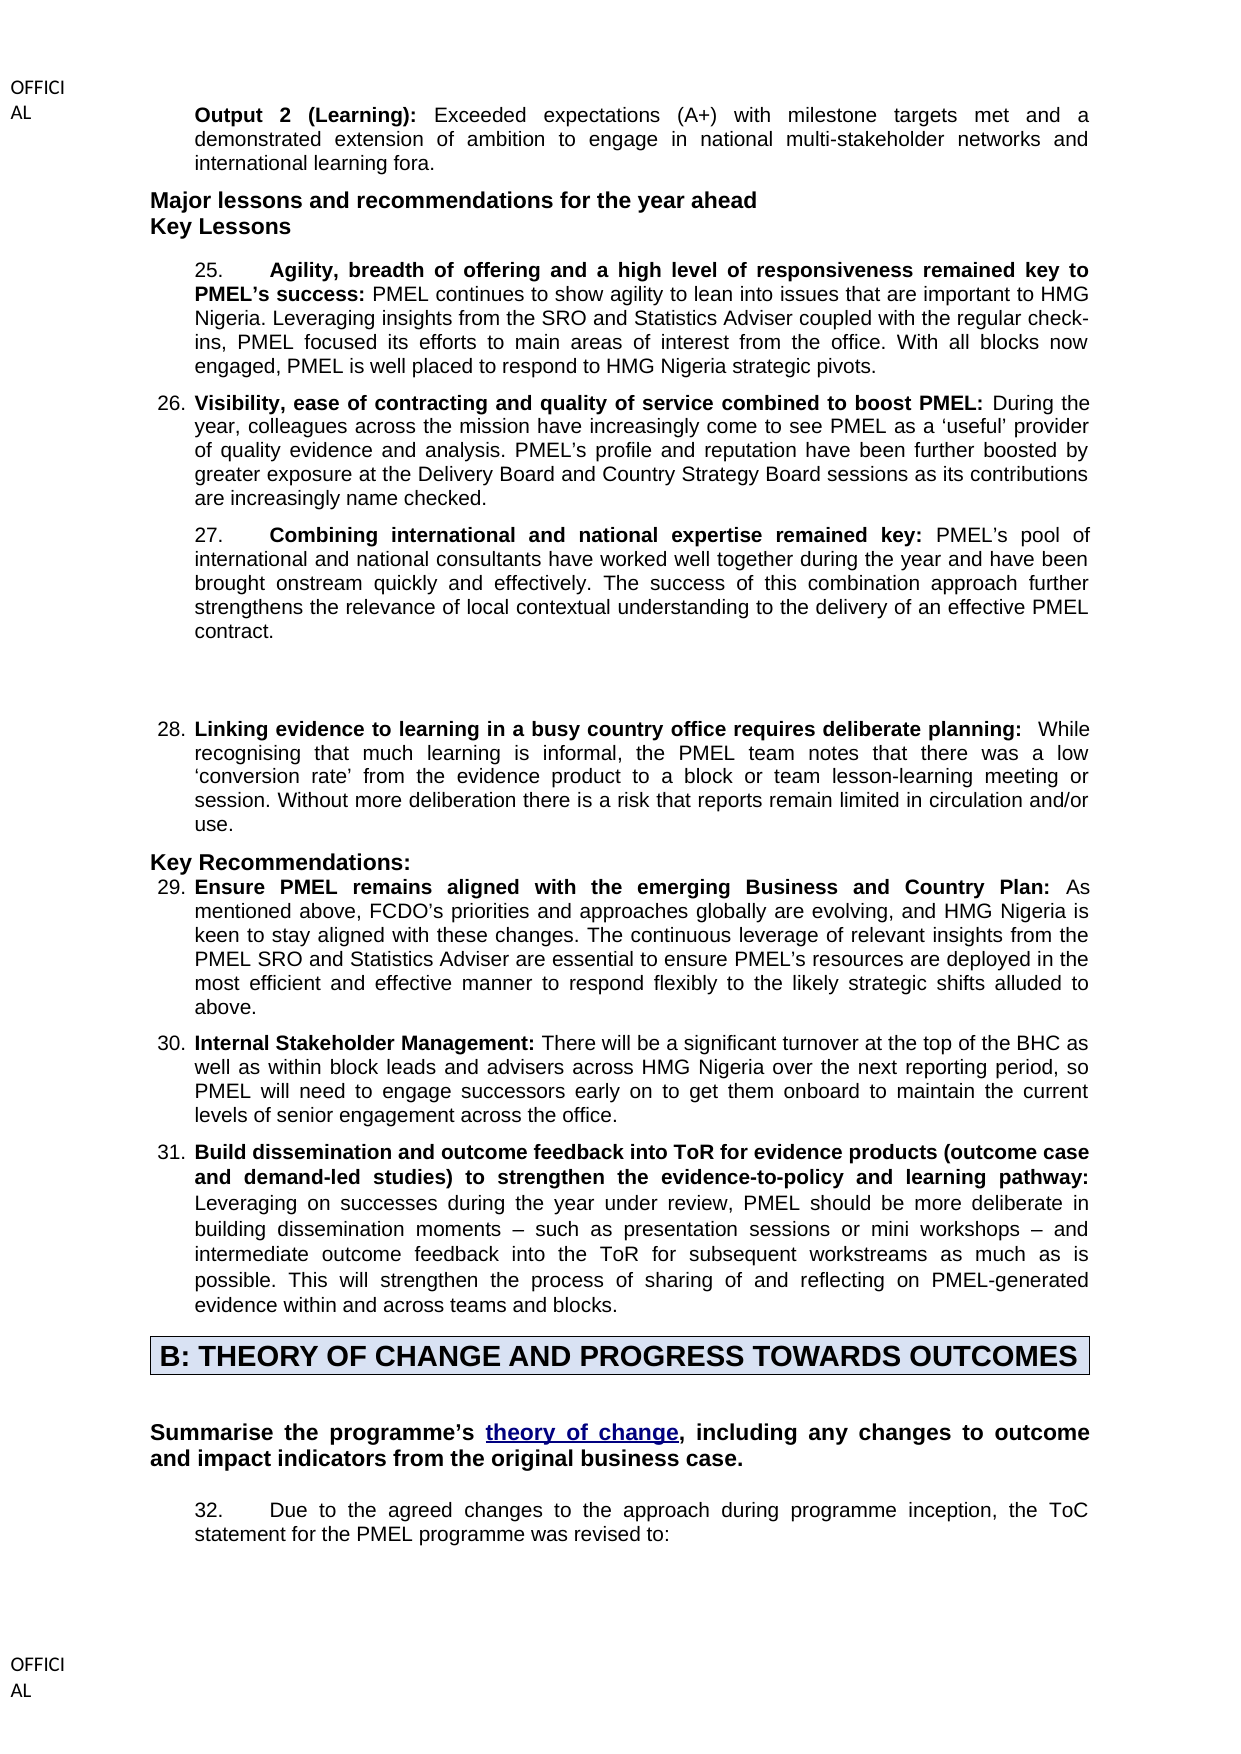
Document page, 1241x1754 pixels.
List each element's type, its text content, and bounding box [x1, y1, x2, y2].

subtitle B: THEORY OF CHANGE AND PROGRESS TOWARDS OUTCOMES [151, 1337, 1089, 1374]
list Combining international and national expertise remained key: PMEL’s pool of international and national consultants have worked well together during the year and have been brought onstream quickly and effectively. The success of this combination approach further strengthens the relevance of local contextual understanding to the delivery of an effective PMEL contract. [194, 523, 1090, 642]
list Agility, breadth of offering and a high level of responsiveness remained key to PMEL’s success: PMEL continues to show agility to lean into issues that are important to HMG Nigeria. Leveraging insights from the SRO and Statistics Adviser coupled with the regular check-ins, PMEL focused its efforts to main areas of interest from the office. With all blocks now engaged, PMEL is well placed to respond to HMG Nigeria strategic pivots. [194, 258, 1090, 378]
list Visibility, ease of contracting and quality of service combined to boost PMEL: During the year, colleagues across the mission have increasingly come to see PMEL as a ‘useful’ provider of quality evidence and analysis. PMEL’s profile and reputation have been further boosted by greater exposure at the Delivery Board and Country Strategy Board sessions as its contributions are increasingly name checked. [157, 390, 1090, 510]
text Major lessons and recommendations for the year ahead [150, 187, 1090, 213]
list Ensure PMEL remains aligned with the emerging Business and Country Plan: As mentioned above, FCDO’s priorities and approaches globally are evolving, and HMG Nigeria is keen to stay aligned with these changes. The continuous leverage of relevant insights from the PMEL SRO and Statistics Adviser are essential to ensure PMEL’s resources are deployed in the most efficient and effective manner to respond flexibly to the likely strategic shifts alluded to above. [157, 875, 1090, 1019]
text Key Recommendations: [150, 849, 1090, 875]
list Internal Stakeholder Management: There will be a significant turnover at the top of the BHC as well as within block leads and advisers across HMG Nigeria over the next reporting period, so PMEL will need to engage successors early on to get them onboard to maintain the current levels of senior engagement across the office. [157, 1031, 1090, 1127]
list Build dissemination and outcome feedback into ToR for evidence products (outcome case and demand-led studies) to strengthen the evidence-to-policy and learning pathway: Leveraging on successes during the year under review, PMEL should be more deliberate in building dissemination moments – such as presentation sessions or mini workshops – and intermediate outcome feedback into the ToR for subsequent workstreams as much as is possible. This will strengthen the process of sharing of and reflecting on PMEL-generated evidence within and across teams and blocks. [157, 1139, 1090, 1317]
list Output 2 (Learning): Exceeded expectations (A+) with milestone targets met and a demonstrated extension of ambition to engage in national multi-stakeholder networks and international learning fora. [194, 102, 1090, 174]
text Summarise the programme’s theory of change, including any changes to outcome and impact indicators from the original business case. [150, 1418, 1090, 1471]
text Key Lessons [150, 213, 1090, 239]
list Due to the agreed changes to the approach during programme inception, the ToC statement for the PMEL programme was revised to: [194, 1497, 1090, 1545]
list Linking evidence to learning in a busy country office requires deliberate planning: While recognising that much learning is informal, the PMEL team notes that there was a low ‘conversion rate’ from the evidence product to a block or team lesson-learning meeting or session. Without more deliberation there is a risk that reports remain limited in circulation and/or use. [157, 716, 1090, 836]
